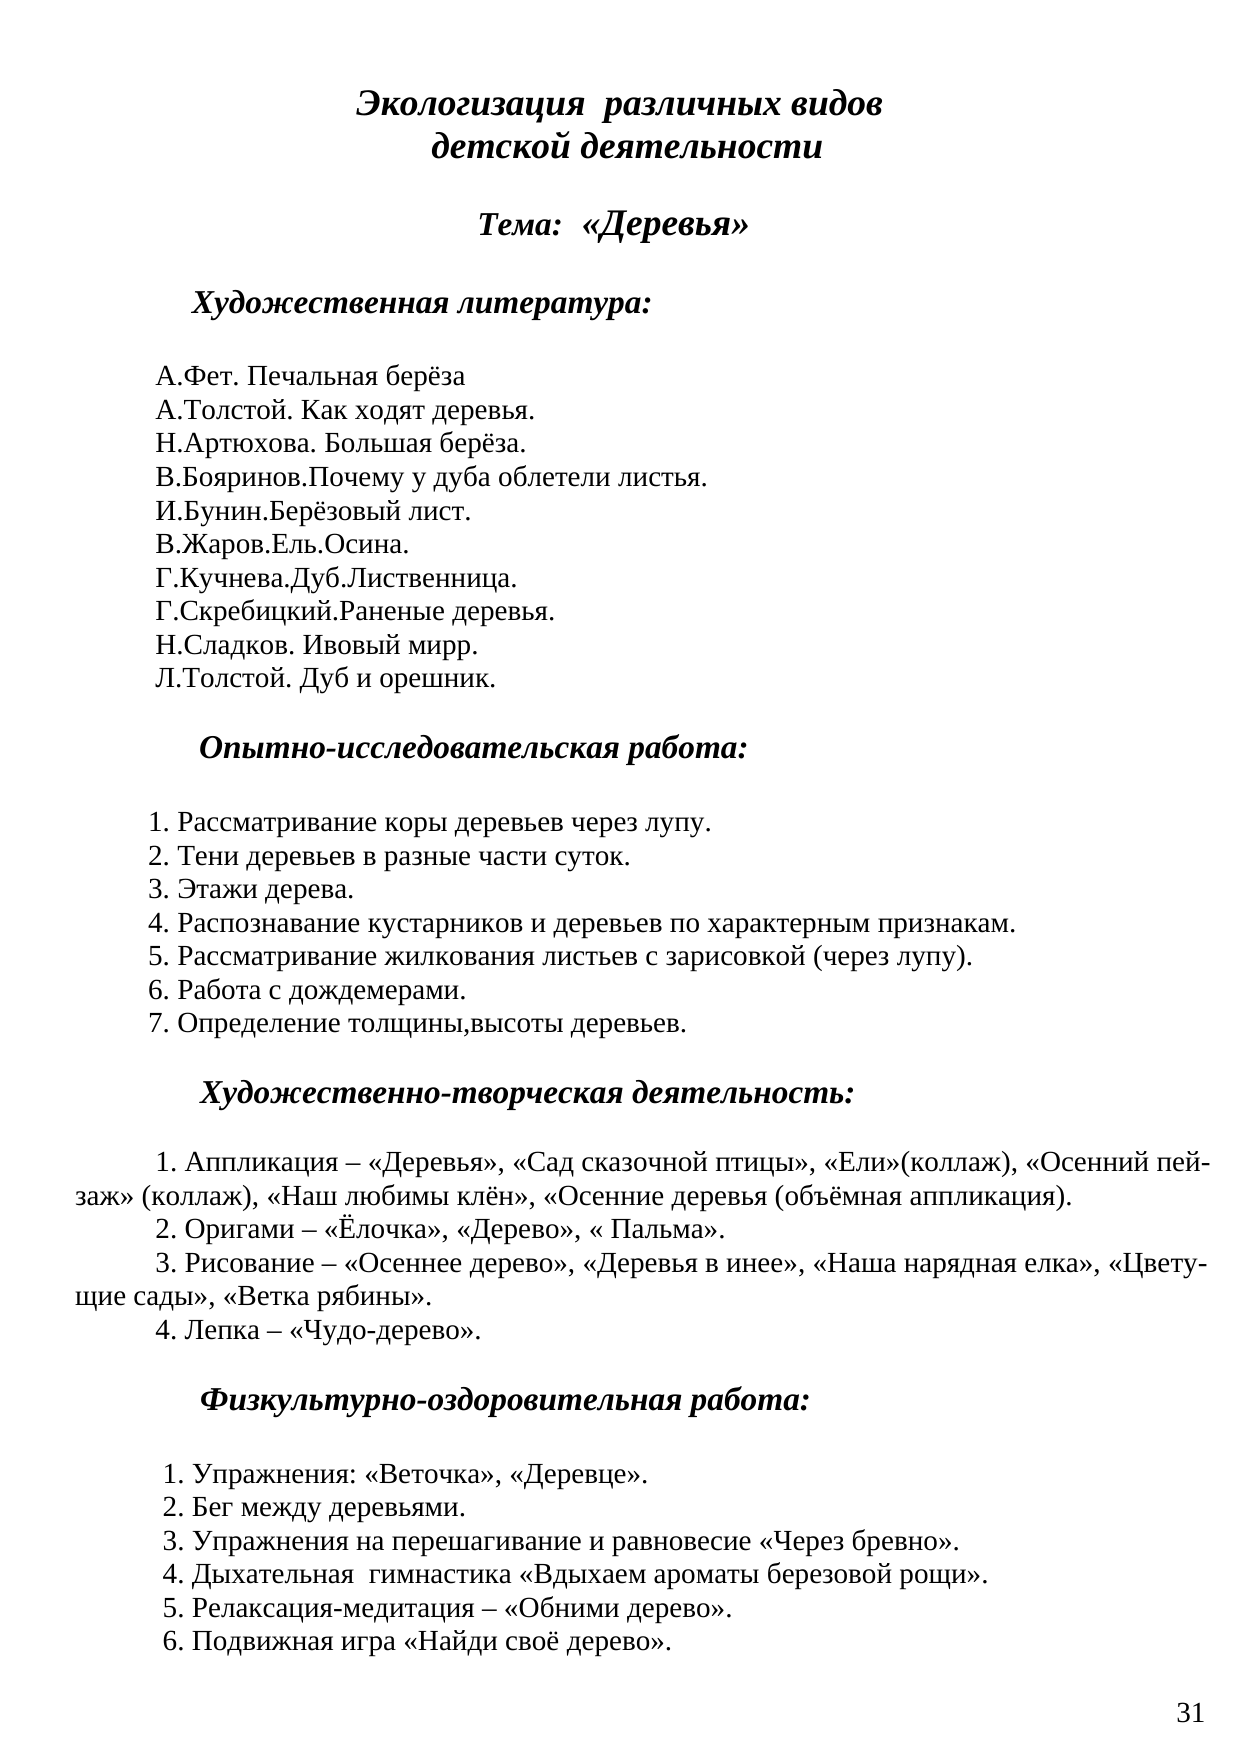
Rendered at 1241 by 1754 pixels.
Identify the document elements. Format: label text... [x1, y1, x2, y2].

text И.Бунин.Берёзовый лист. [75, 493, 1225, 526]
text 6. Работа с дождемерами. [75, 972, 1225, 1005]
text 2. Бег между деревьями. [75, 1489, 1225, 1523]
text Г.Скребицкий.Раненые деревья. [75, 593, 1225, 627]
text В.Жаров.Ель.Осина. [75, 526, 1225, 560]
text щие сады», «Ветка рябины». [75, 1278, 1225, 1312]
text 31 [75, 1695, 1225, 1729]
text Л.Толстой. Дуб и орешник. [75, 660, 1225, 694]
text Художественно-творческая деятельность: [75, 1072, 1225, 1111]
text детской деятельности [75, 124, 1225, 167]
text 2. Тени деревьев в разные части суток. [75, 838, 1225, 871]
text Н.Артюхова. Большая берёза. [75, 426, 1225, 459]
text заж» (коллаж), «Наш любимы клён», «Осенние деревья (объёмная аппликация). [75, 1178, 1225, 1211]
text 1. Рассматривание коры деревьев через лупу. [75, 804, 1225, 838]
text 1. Аппликация – «Деревья», «Сад сказочной птицы», «Ели»(коллаж), «Осенний пей- [75, 1144, 1225, 1178]
text Экологизация различных видов [75, 81, 1225, 124]
text 3. Этажи дерева. [75, 871, 1225, 905]
text Физкультурно-оздоровительная работа: [75, 1379, 1225, 1417]
text 5. Релаксация-медитация – «Обними дерево». [75, 1590, 1225, 1623]
text Опытно-исследовательская работа: [75, 727, 1225, 766]
text А.Толстой. Как ходят деревья. [75, 392, 1225, 426]
text 2. Оригами – «Ёлочка», «Дерево», « Пальма». [75, 1211, 1225, 1245]
text 4. Распознавание кустарников и деревьев по характерным признакам. [75, 905, 1225, 938]
text Г.Кучнева.Дуб.Лиственница. [75, 560, 1225, 593]
text В.Бояринов.Почему у дуба облетели листья. [75, 459, 1225, 493]
text 3. Упражнения на перешагивание и равновесие «Через бревно». [75, 1523, 1225, 1556]
text 4. Дыхательная гимнастика «Вдыхаем ароматы березовой рощи». [75, 1556, 1225, 1590]
text 4. Лепка – «Чудо-дерево». [75, 1312, 1225, 1346]
text 7. Определение толщины,высоты деревьев. [75, 1005, 1225, 1039]
text Тема: «Деревья» [75, 200, 1225, 243]
text А.Фет. Печальная берёза [75, 358, 1225, 392]
text 6. Подвижная игра «Найди своё дерево». [75, 1623, 1225, 1657]
text 1. Упражнения: «Веточка», «Деревце». [75, 1456, 1225, 1489]
text 3. Рисование – «Осеннее дерево», «Деревья в инее», «Наша нарядная елка», «Цвету- [75, 1245, 1225, 1278]
text Н.Сладков. Ивовый мирр. [75, 627, 1225, 660]
text Художественная литература: [75, 282, 1225, 320]
text 5. Рассматривание жилкования листьев с зарисовкой (через лупу). [75, 938, 1225, 972]
